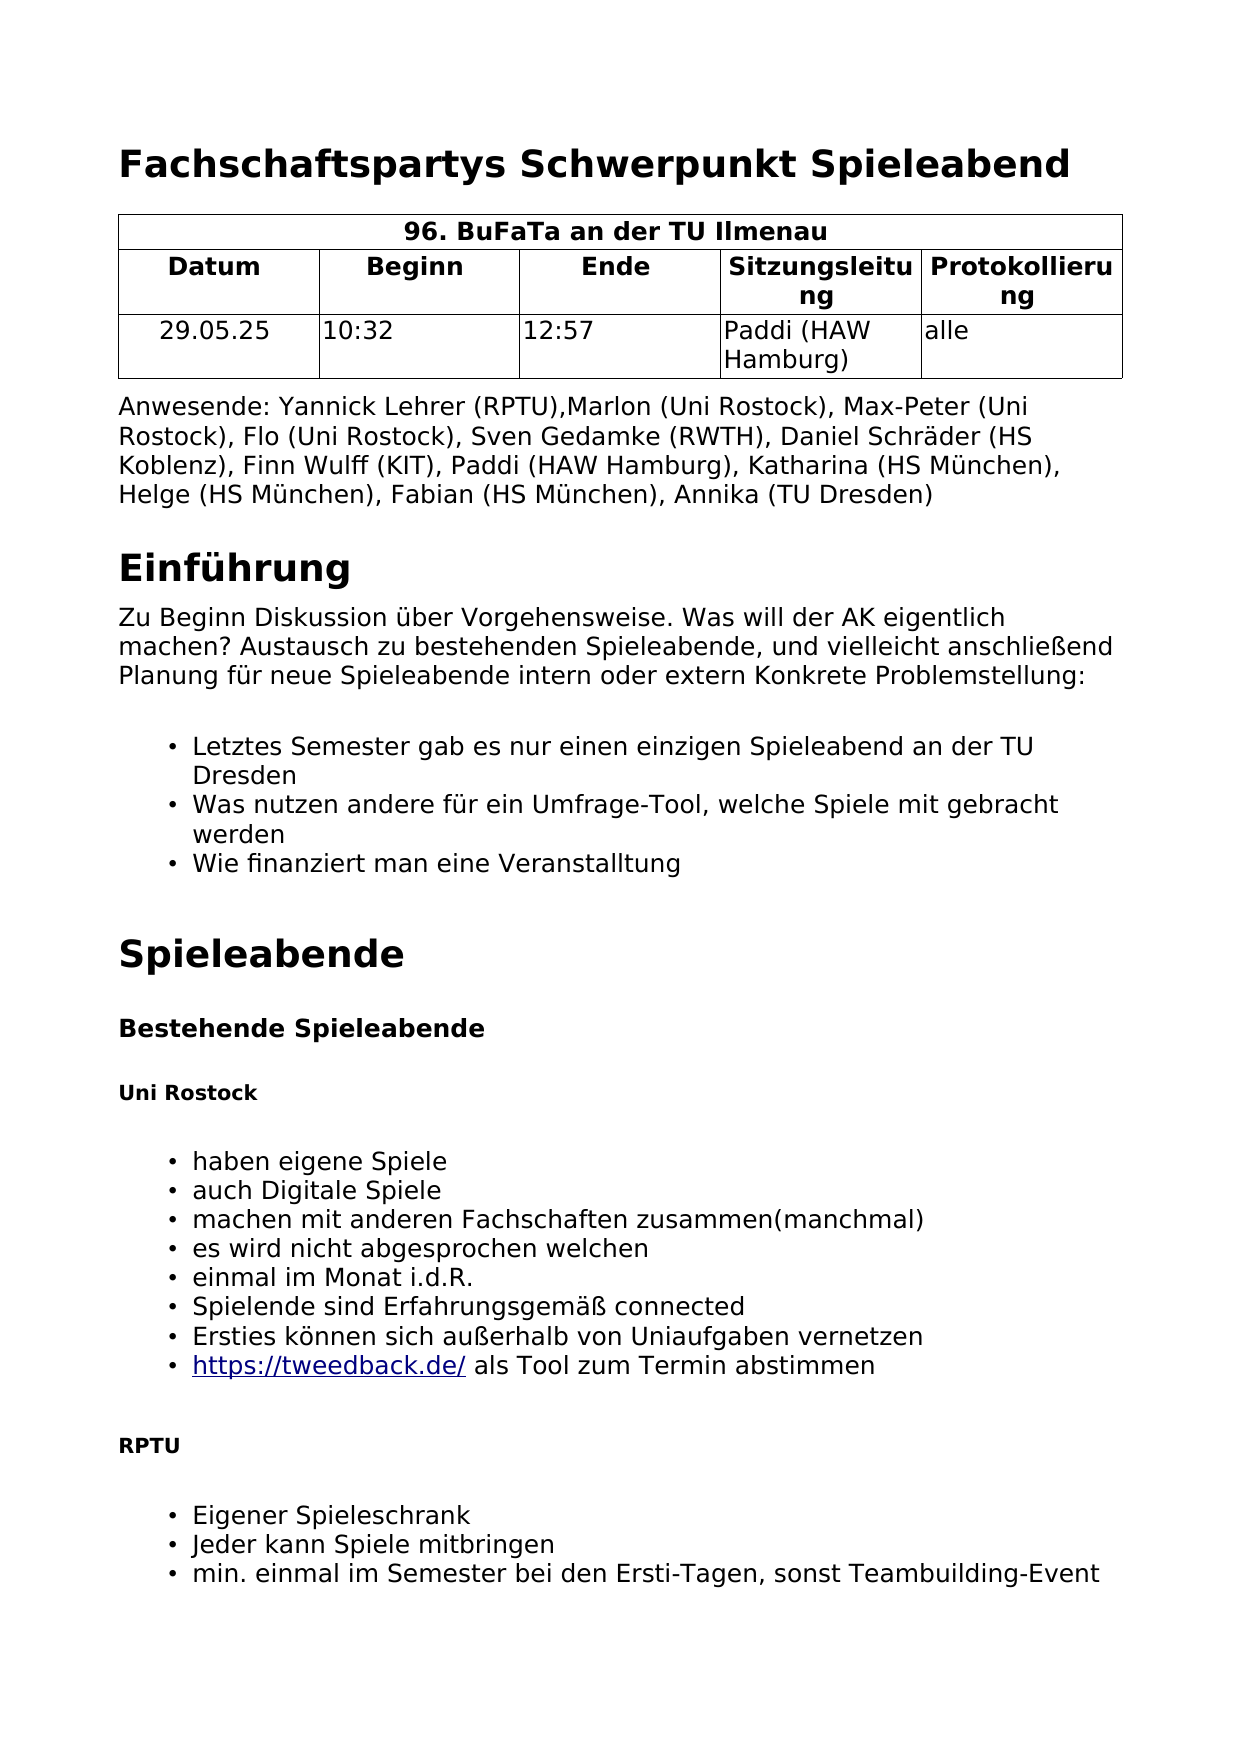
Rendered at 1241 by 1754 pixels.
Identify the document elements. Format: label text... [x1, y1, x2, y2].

table_cell Paddi (HAW Hamburg) [721, 315, 921, 378]
table_cell Beginn [320, 250, 519, 313]
list Wie finanziert man eine Veranstalltung [177, 849, 1122, 878]
subtitle Bestehende Spieleabende [118, 1014, 1122, 1043]
table_header 96. BuFaTa an der TU Ilmenau [119, 215, 1122, 249]
table_cell Sitzungsleitung [721, 250, 921, 313]
list Was nutzen andere für ein Umfrage-Tool, welche Spiele mit gebracht werden [177, 791, 1122, 849]
list min. einmal im Semester bei den Ersti-Tagen, sonst Teambuilding-Event [177, 1559, 1122, 1588]
table_cell Protokollierung [922, 250, 1122, 313]
subtitle Uni Rostock [118, 1081, 1122, 1105]
subtitle Einführung [118, 547, 1122, 590]
subtitle Spieleabende [118, 933, 1122, 976]
list einmal im Monat i.d.R. [177, 1263, 1122, 1293]
table_cell 12:57 [520, 315, 720, 378]
text Anwesende: Yannick Lehrer (RPTU),Marlon (Uni Rostock), Max-Peter (Uni Rostock), Flo (Uni Rostock), Sven Gedamke (RWTH), Daniel Schräder (HS Koblenz), Finn Wulff (KIT), Paddi (HAW Hamburg), Katharina (HS München), Helge (HS München), Fabian (HS München), Annika (TU Dresden) [118, 393, 1122, 509]
list Jeder kann Spiele mitbringen [177, 1530, 1122, 1559]
table_cell Datum [119, 250, 319, 313]
list es wird nicht abgesprochen welchen [177, 1234, 1122, 1263]
text Zu Beginn Diskussion über Vorgehensweise. Was will der AK eigentlich machen? Austausch zu bestehenden Spieleabende, und vielleicht anschließend Planung für neue Spieleabende intern oder extern Konkrete Problemstellung: [118, 603, 1122, 690]
table_cell alle [922, 315, 1122, 378]
list https://tweedback.de/ als Tool zum Termin abstimmen [177, 1351, 1122, 1380]
subtitle RPTU [118, 1434, 1122, 1459]
list Letztes Semester gab es nur einen einzigen Spieleabend an der TU Dresden [177, 732, 1122, 791]
list Spielende sind Erfahrungsgemäß connected [177, 1293, 1122, 1322]
table_cell 10:32 [320, 315, 519, 378]
subtitle Fachschaftspartys Schwerpunkt Spieleabend [118, 143, 1122, 187]
list Eigener Spieleschrank [177, 1501, 1122, 1530]
table_cell Ende [520, 250, 720, 313]
list haben eigene Spiele [177, 1147, 1122, 1176]
list machen mit anderen Fachschaften zusammen(manchmal) [177, 1205, 1122, 1234]
list auch Digitale Spiele [177, 1176, 1122, 1205]
list Ersties können sich außerhalb von Uniaufgaben vernetzen [177, 1322, 1122, 1351]
table_cell 29.05.25 [119, 315, 319, 378]
